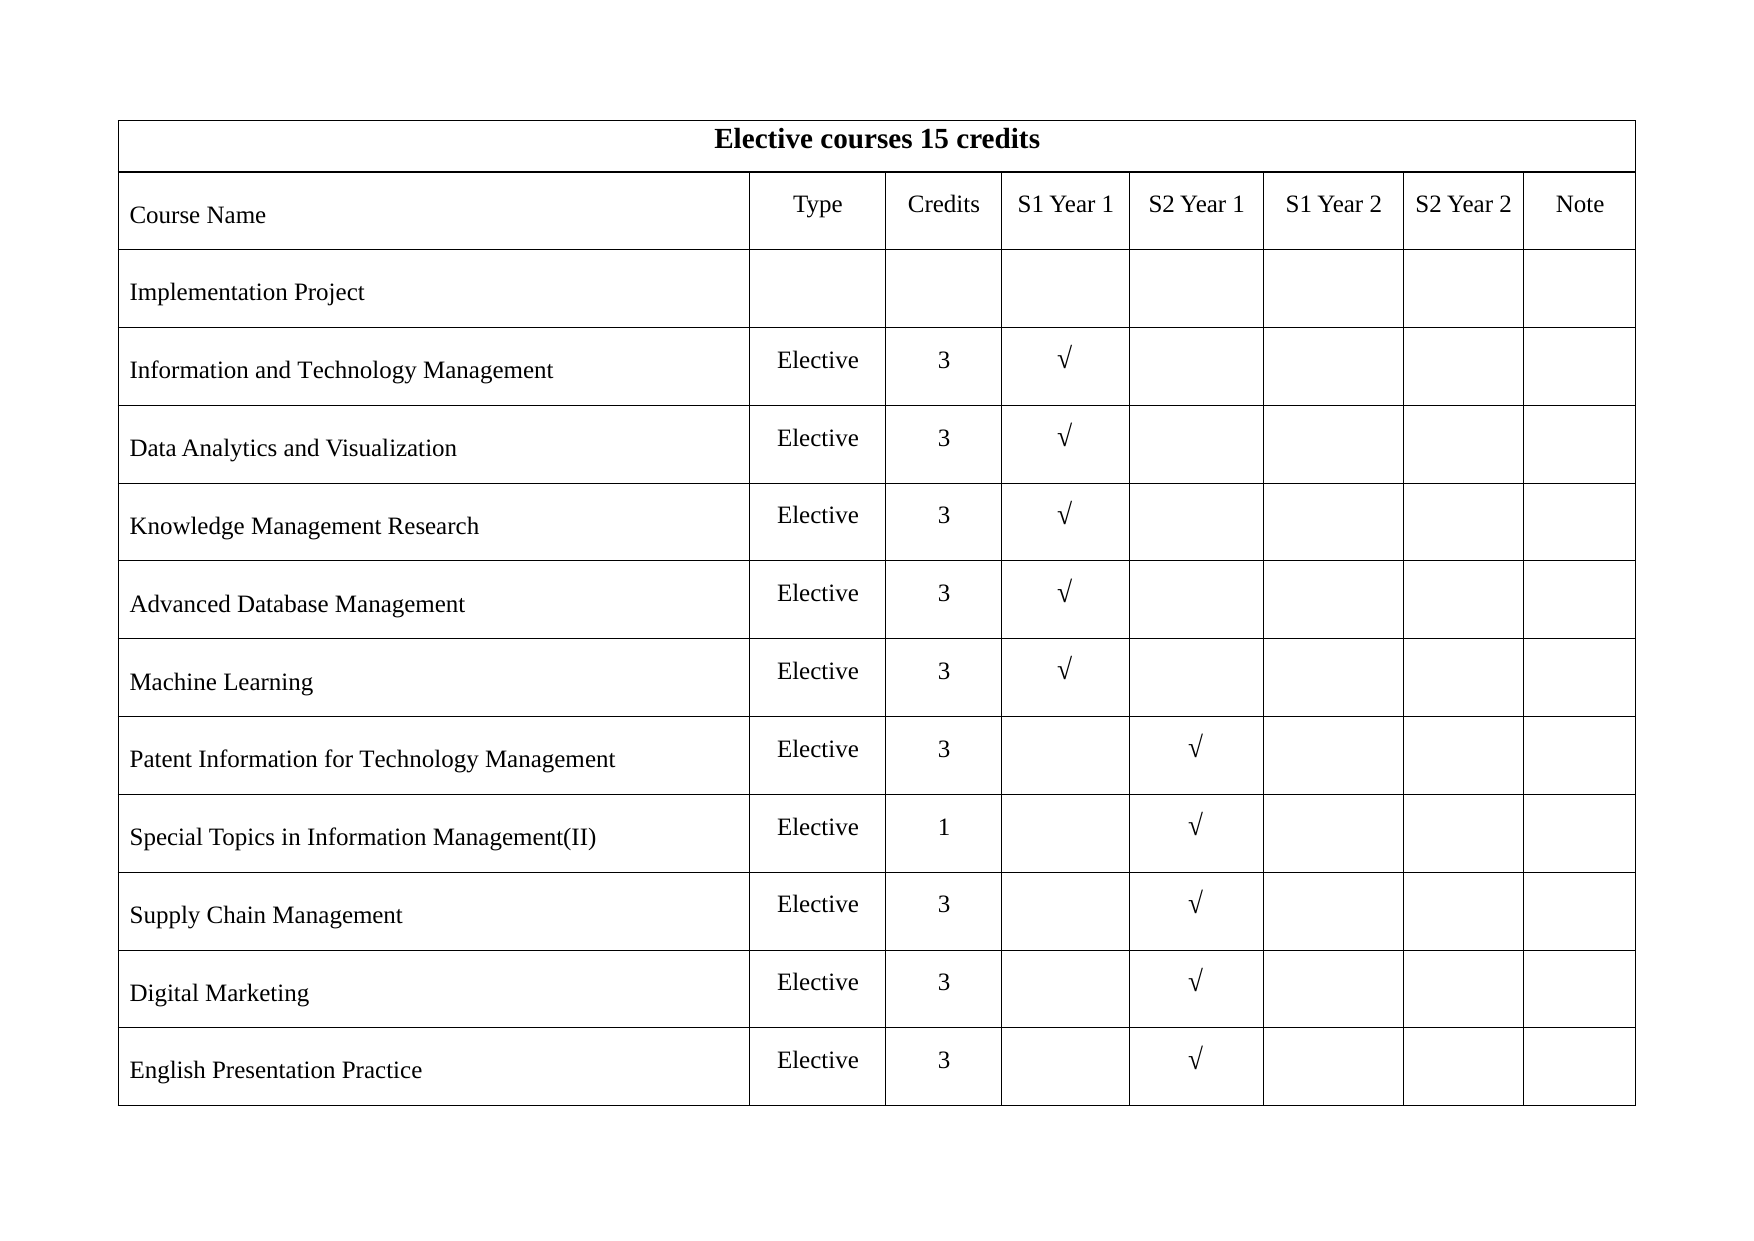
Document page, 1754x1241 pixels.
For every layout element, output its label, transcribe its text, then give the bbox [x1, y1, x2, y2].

table_cell Course Name [119, 173, 749, 249]
table_cell [1404, 328, 1523, 405]
table_cell Elective [750, 639, 885, 716]
table_cell Elective [750, 484, 885, 560]
table_cell Implementation Project [119, 250, 749, 327]
table_cell S2 Year 2 [1404, 173, 1523, 249]
table_cell [1002, 951, 1129, 1027]
table_cell [1404, 406, 1523, 483]
table_cell English Presentation Practice [119, 1028, 749, 1105]
table_cell [1264, 328, 1403, 405]
table_cell 3 [886, 951, 1001, 1027]
table_cell Machine Learning [119, 639, 749, 716]
table_cell [1404, 1028, 1523, 1105]
table_cell [1524, 639, 1635, 716]
table_cell 3 [886, 561, 1001, 638]
table_cell [1130, 951, 1263, 1027]
table_cell Patent Information for Technology Management [119, 717, 749, 794]
table_cell [1404, 561, 1523, 638]
table_cell [750, 250, 885, 327]
table_cell [1264, 406, 1403, 483]
table_cell Elective [750, 561, 885, 638]
table_cell [1524, 250, 1635, 327]
table_cell 3 [886, 328, 1001, 405]
table_cell 1 [886, 795, 1001, 872]
table_cell [1524, 561, 1635, 638]
table_cell Advanced Database Management [119, 561, 749, 638]
table_cell [1264, 639, 1403, 716]
table_cell [1130, 1028, 1263, 1105]
table_cell [1002, 795, 1129, 872]
table_cell Elective [750, 406, 885, 483]
table_cell [1264, 795, 1403, 872]
table_cell [1130, 328, 1263, 405]
table_cell [1404, 250, 1523, 327]
table_cell [1524, 484, 1635, 560]
table_cell [1002, 561, 1129, 638]
table_cell [1130, 639, 1263, 716]
table_cell [1524, 873, 1635, 949]
table_cell Elective [750, 717, 885, 794]
table_cell [1002, 717, 1129, 794]
table_cell 3 [886, 639, 1001, 716]
table_cell [1264, 484, 1403, 560]
table_cell [1002, 1028, 1129, 1105]
table_cell [1130, 484, 1263, 560]
table_cell S1 Year 1 [1002, 173, 1129, 249]
table_cell [1524, 1028, 1635, 1105]
table_cell [1002, 328, 1129, 405]
table_cell [1404, 873, 1523, 949]
table_cell [1130, 795, 1263, 872]
table_cell [1002, 250, 1129, 327]
table_cell Special Topics in Information Management(II) [119, 795, 749, 872]
table_cell [1404, 639, 1523, 716]
table_cell [1130, 717, 1263, 794]
table_cell 3 [886, 873, 1001, 949]
table_cell [1524, 406, 1635, 483]
table_cell Elective [750, 951, 885, 1027]
table_cell [1524, 795, 1635, 872]
table_cell [1130, 873, 1263, 949]
table_cell [1264, 873, 1403, 949]
table_cell [1404, 484, 1523, 560]
table_cell Knowledge Management Research [119, 484, 749, 560]
table_cell 3 [886, 484, 1001, 560]
table_cell Elective [750, 328, 885, 405]
table_cell Credits [886, 173, 1001, 249]
table_cell Note [1524, 173, 1635, 249]
table_cell S1 Year 2 [1264, 173, 1403, 249]
table_cell [1264, 561, 1403, 638]
table_cell [1264, 1028, 1403, 1105]
table_cell [1264, 951, 1403, 1027]
table_cell 3 [886, 1028, 1001, 1105]
table_cell Digital Marketing [119, 951, 749, 1027]
table_cell [1002, 484, 1129, 560]
table_cell [1002, 639, 1129, 716]
table_cell Elective [750, 873, 885, 949]
table_cell Type [750, 173, 885, 249]
table_cell [1524, 717, 1635, 794]
table_header Elective courses 15 credits [119, 121, 1635, 171]
table_cell [1404, 717, 1523, 794]
table_cell [1002, 873, 1129, 949]
table_cell [1264, 250, 1403, 327]
table_cell [1002, 406, 1129, 483]
table_cell [1130, 250, 1263, 327]
table_cell 3 [886, 406, 1001, 483]
table_cell Elective [750, 1028, 885, 1105]
table_cell [1130, 406, 1263, 483]
table_cell [1264, 717, 1403, 794]
table_cell [886, 250, 1001, 327]
table_cell [1404, 795, 1523, 872]
table_cell [1130, 561, 1263, 638]
table_cell S2 Year 1 [1130, 173, 1263, 249]
table_cell Elective [750, 795, 885, 872]
table_cell 3 [886, 717, 1001, 794]
table_cell Data Analytics and Visualization [119, 406, 749, 483]
table_cell Information and Technology Management [119, 328, 749, 405]
table_cell Supply Chain Management [119, 873, 749, 949]
table_cell [1524, 328, 1635, 405]
table_cell [1524, 951, 1635, 1027]
table_cell [1404, 951, 1523, 1027]
